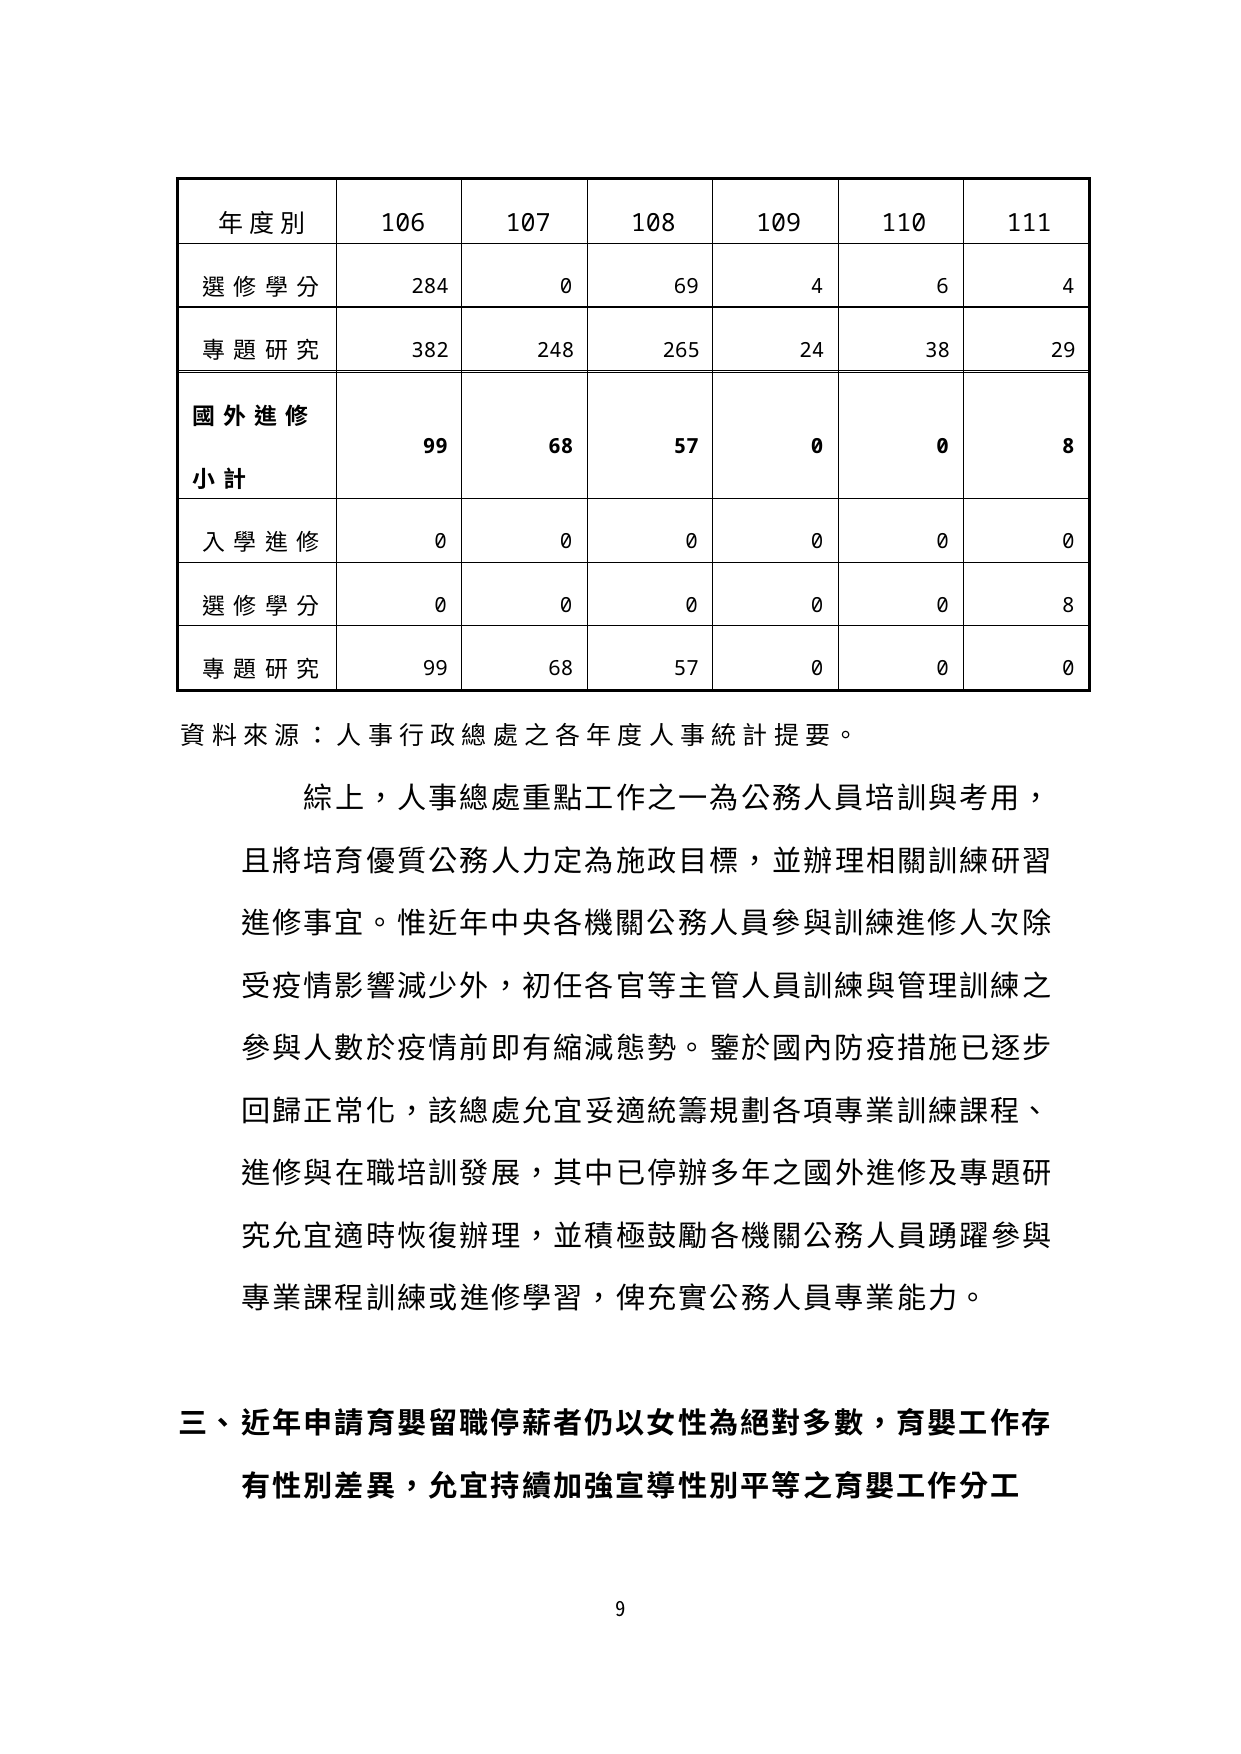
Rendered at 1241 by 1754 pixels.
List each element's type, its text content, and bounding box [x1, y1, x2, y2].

table_cell 99 [337, 626, 461, 689]
table_cell 0 [839, 626, 963, 689]
table_cell 0 [713, 563, 838, 625]
table_cell 專題研究 [179, 626, 336, 689]
table_cell 選修學分 [179, 244, 336, 306]
table_cell 6 [839, 244, 963, 306]
table_cell 68 [462, 373, 587, 498]
table_cell 38 [839, 308, 963, 370]
table_cell 0 [964, 499, 1088, 562]
table_cell 29 [964, 308, 1088, 370]
table_header 107 [462, 180, 587, 243]
table_cell 68 [462, 626, 587, 689]
text 資料來源：人事行政總處之各年度人事統計提要。 [177, 692, 1063, 754]
text 綜上，人事總處重點工作之一為公務人員培訓與考用，且將培育優質公務人力定為施政目標，並辦理相關訓練研習進修事宜。惟近年中央各機關公務人員參與訓練進修人次除受疫情影響減少外，初任各官等主管人員訓練與管理訓練之參與人數於疫情前即有縮減態勢。鑒於國內防疫措施已逐步回歸正常化，該總處允宜妥適統籌規劃各項專業訓練課程、進修與在職培訓發展，其中已停辦多年之國外進修及專題研究允宜適時恢復辦理，並積極鼓勵各機關公務人員踴躍參與專業課程訓練或進修學習，俾充實公務人員專業能力。 [236, 754, 1063, 1317]
table_cell 0 [588, 563, 712, 625]
table_header 年度別 [179, 180, 336, 243]
table_cell 0 [462, 499, 587, 562]
table_cell 專題研究 [179, 308, 336, 370]
table_cell 69 [588, 244, 712, 306]
table_header 110 [839, 180, 963, 243]
table_header 109 [713, 180, 838, 243]
table_cell 57 [588, 626, 712, 689]
table_cell 248 [462, 308, 587, 370]
table_cell 0 [337, 563, 461, 625]
table_cell 國外進修小計 [179, 373, 336, 498]
table_header 111 [964, 180, 1088, 243]
table_header 108 [588, 180, 712, 243]
table_cell 24 [713, 308, 838, 370]
text 三、近年申請育嬰留職停薪者仍以女性為絕對多數，育嬰工作存有性別差異，允宜持續加強宣導性別平等之育嬰工作分工 [177, 1379, 1063, 1504]
table_cell 284 [337, 244, 461, 306]
table_cell 0 [839, 373, 963, 498]
table_cell 4 [713, 244, 838, 306]
table_cell 0 [462, 563, 587, 625]
table_cell 選修學分 [179, 563, 336, 625]
table_cell 0 [964, 626, 1088, 689]
table_cell 382 [337, 308, 461, 370]
table_cell 57 [588, 373, 712, 498]
table_cell 0 [588, 499, 712, 562]
table_cell 0 [713, 499, 838, 562]
table_cell 0 [839, 499, 963, 562]
table_header 106 [337, 180, 461, 243]
table_cell 8 [964, 563, 1088, 625]
table_cell 265 [588, 308, 712, 370]
table_cell 入學進修 [179, 499, 336, 562]
table_cell 0 [713, 373, 838, 498]
table_cell 4 [964, 244, 1088, 306]
table_cell 0 [337, 499, 461, 562]
table_cell 0 [462, 244, 587, 306]
table_cell 8 [964, 373, 1088, 498]
table_cell 0 [713, 626, 838, 689]
table_cell 99 [337, 373, 461, 498]
table_cell 0 [839, 563, 963, 625]
